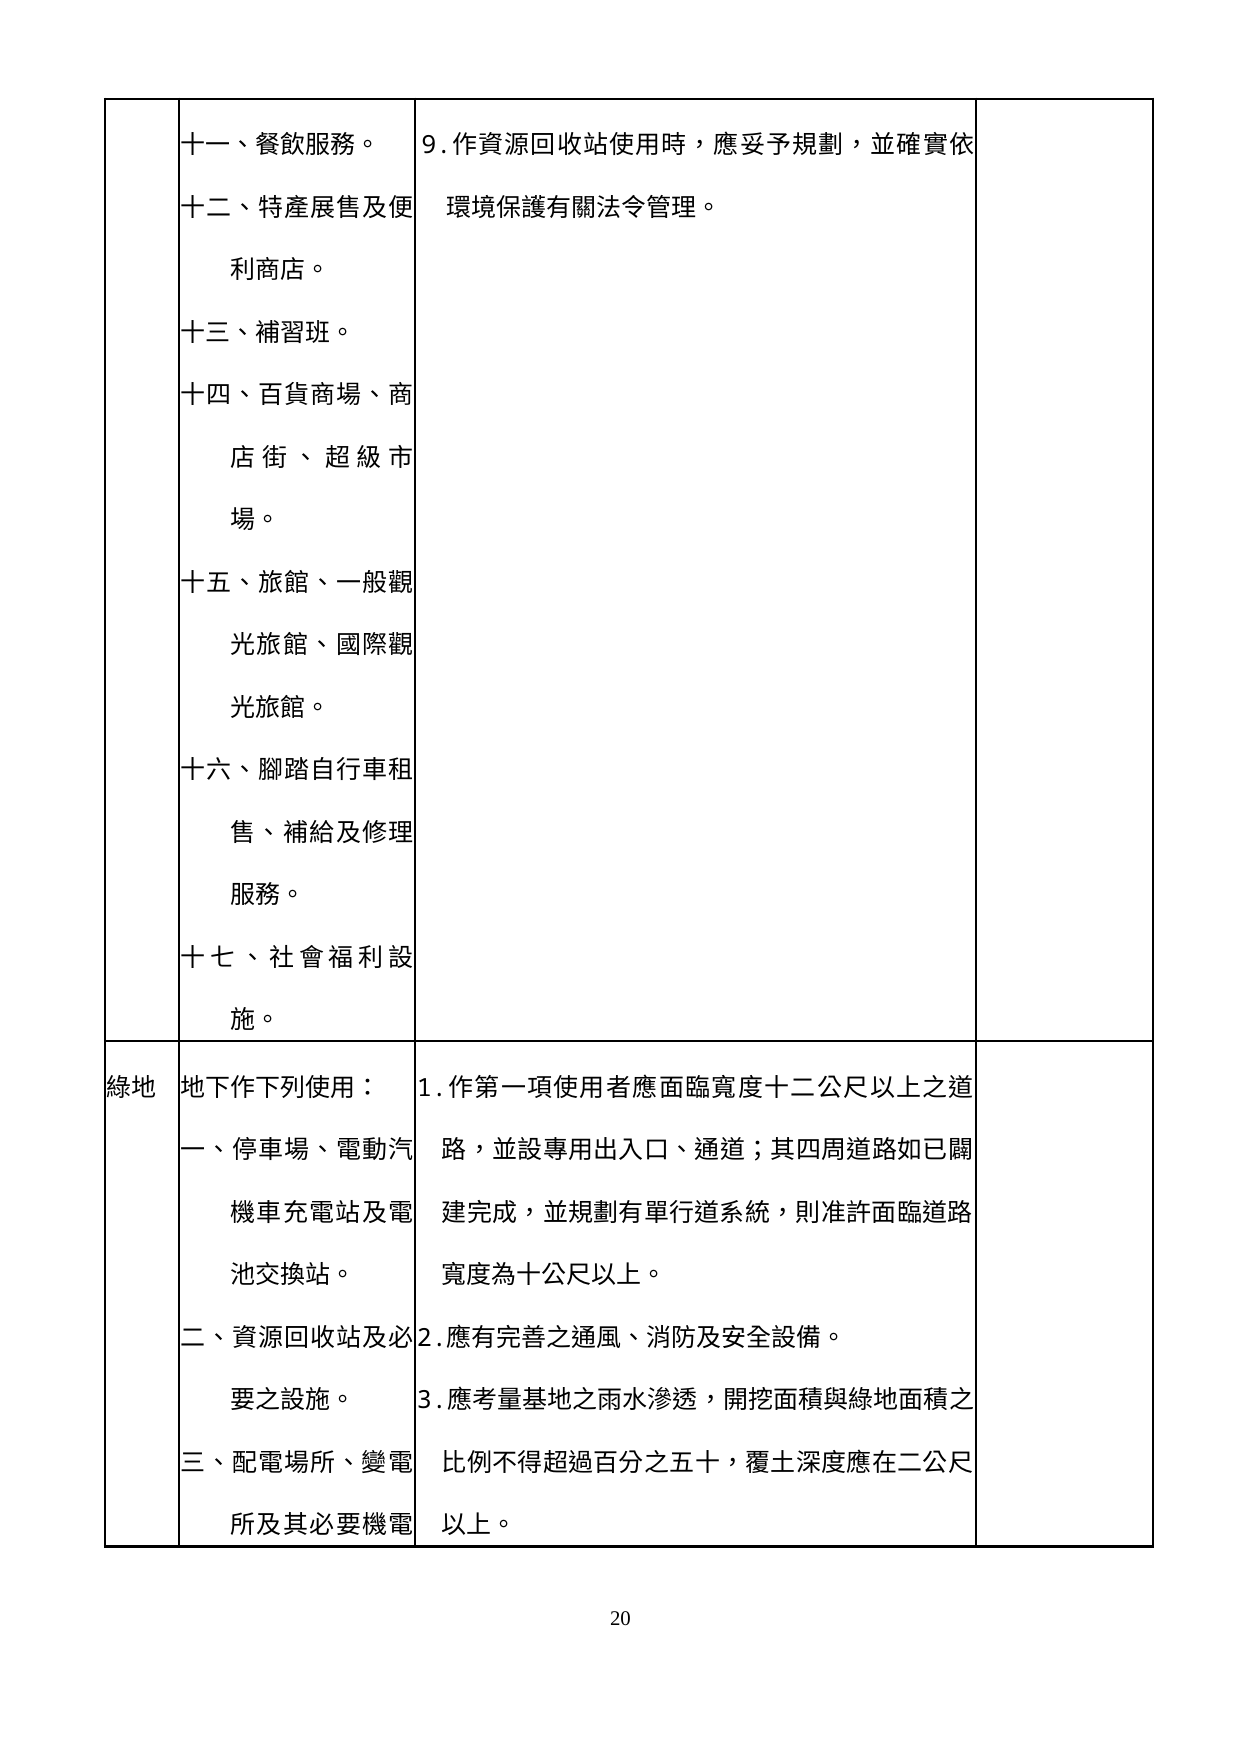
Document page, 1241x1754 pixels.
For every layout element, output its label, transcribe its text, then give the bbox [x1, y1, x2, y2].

table_cell [977, 1042, 1152, 1545]
table_cell 地下作下列使用： 一、停車場、電動汽機車充電站及電池交換站。 二、資源回收站及必要之設施。 三、配電場所、變電所及其必要機電 [180, 1042, 414, 1545]
table_cell 1.作第一項使用者應面臨寬度十二公尺以上之道路，並設專用出入口、通道；其四周道路如已闢建完成，並規劃有單行道系統，則准許面臨道路寬度為十公尺以上。 2.應有完善之通風、消防及安全設備。 3.應考量基地之雨水滲透，開挖面積與綠地面積之比例不得超過百分之五十，覆土深度應在二公尺以上。 [416, 1042, 975, 1545]
table_cell 十一、餐飲服務。 十二、特產展售及便利商店。 十三、補習班。 十四、百貨商場、商店街、超級市場。 十五、旅館、一般觀光旅館、國際觀光旅館。 十六、腳踏自行車租售、補給及修理服務。 十七、社會福利設施。 [180, 100, 414, 1040]
table_cell 9.作資源回收站使用時，應妥予規劃，並確實依環境保護有關法令管理。 [416, 100, 975, 1040]
table_cell [106, 100, 178, 1040]
table_cell [977, 100, 1152, 1040]
table_cell 綠地 [106, 1042, 178, 1545]
